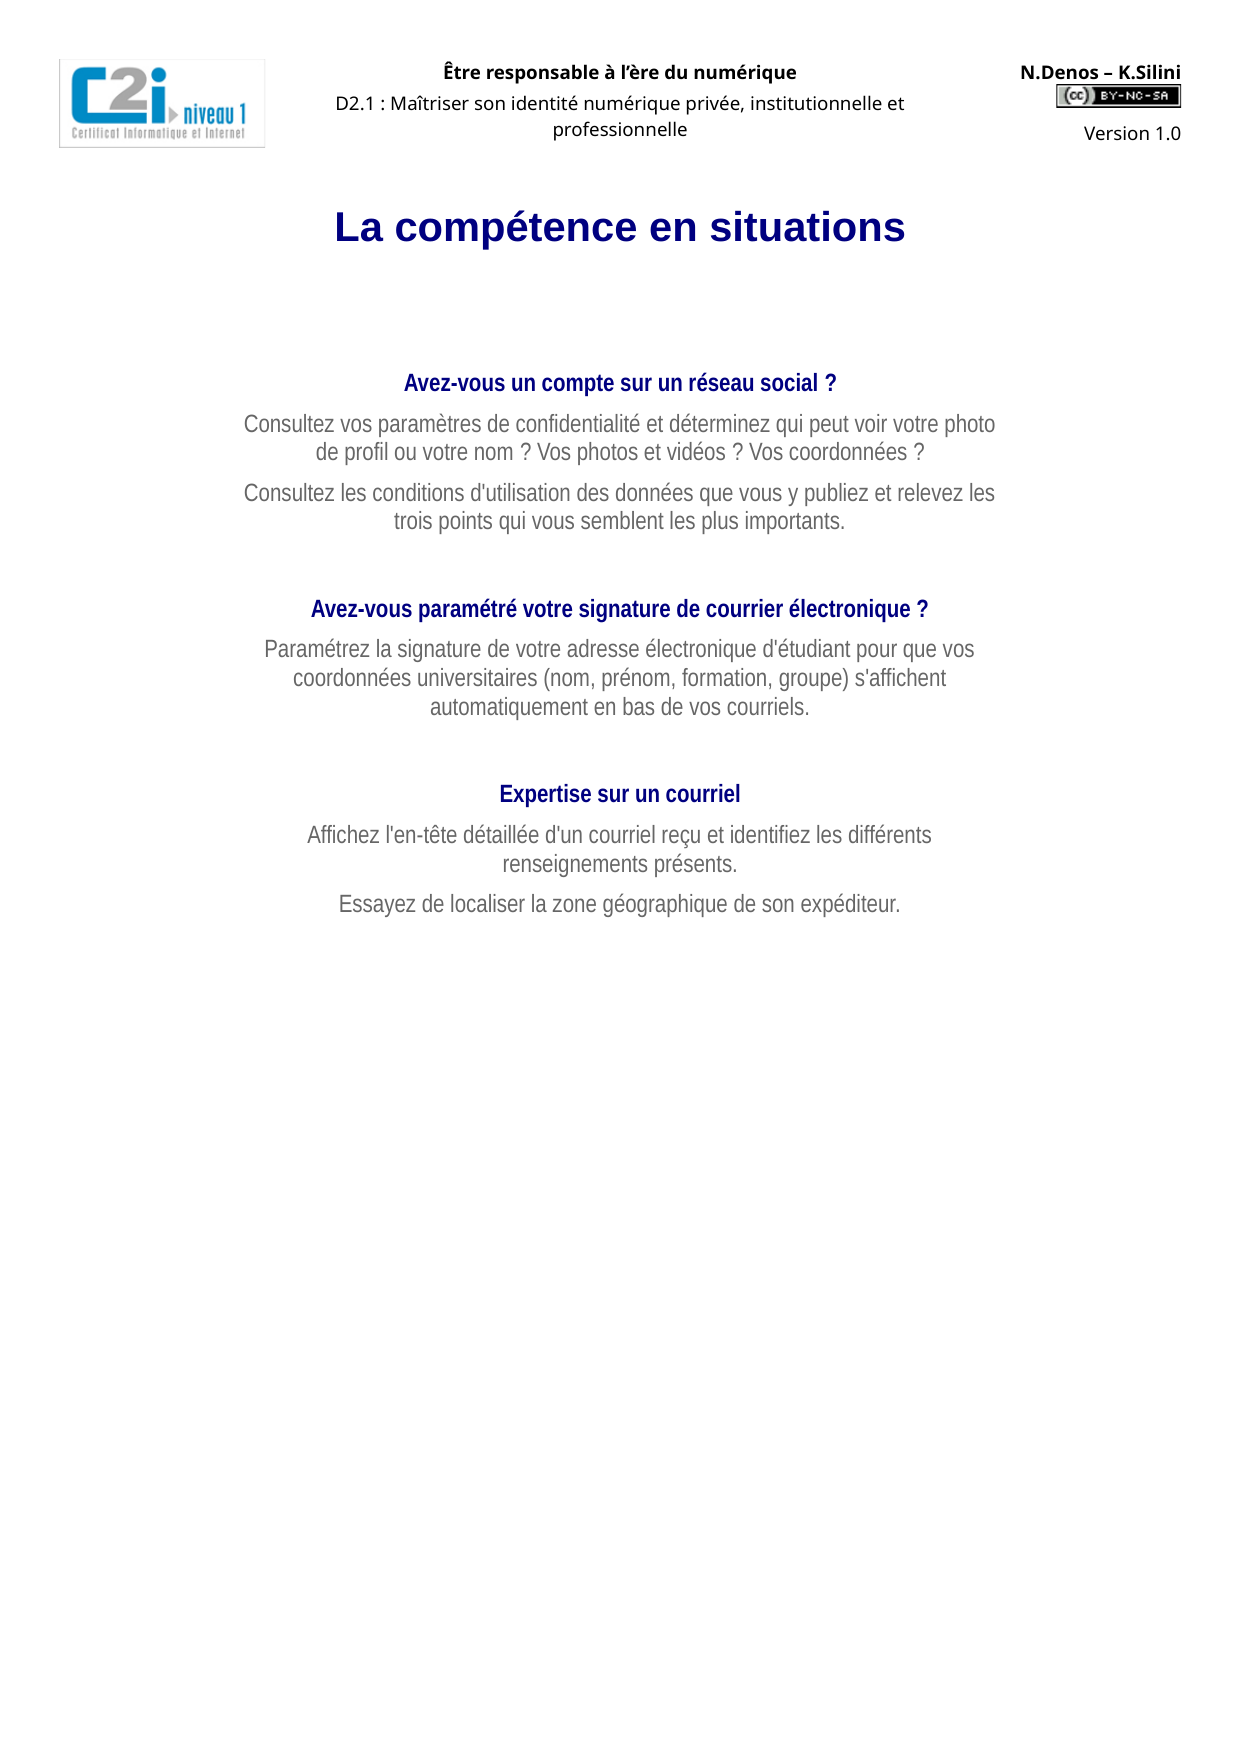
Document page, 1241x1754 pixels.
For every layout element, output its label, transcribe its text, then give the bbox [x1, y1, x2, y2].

picture [59, 59, 266, 148]
text Affichez l'en-tête détaillée d'un courriel reçu et identifiez les différents renseignements présents. [236, 820, 1004, 877]
text Avez-vous un compte sur un réseau social ? [236, 368, 1004, 397]
text Paramétrez la signature de votre adresse électronique d'étudiant pour que vos coordonnées universitaires (nom, prénom, formation, groupe) s'affichent automatiquement en bas de vos courriels. [236, 634, 1004, 720]
text Essayez de localiser la zone géographique de son expéditeur. [236, 889, 1004, 918]
text Consultez vos paramètres de confidentialité et déterminez qui peut voir votre photo de profil ou votre nom ? Vos photos et vidéos ? Vos coordonnées ? [236, 409, 1004, 466]
text Avez-vous paramétré votre signature de courrier électronique ? [236, 594, 1004, 623]
subtitle La compétence en situations [59, 202, 1181, 250]
text Expertise sur un courriel [236, 779, 1004, 808]
picture [1056, 84, 1182, 108]
text Consultez les conditions d'utilisation des données que vous y publiez et relevez les trois points qui vous semblent les plus importants. [236, 478, 1004, 535]
